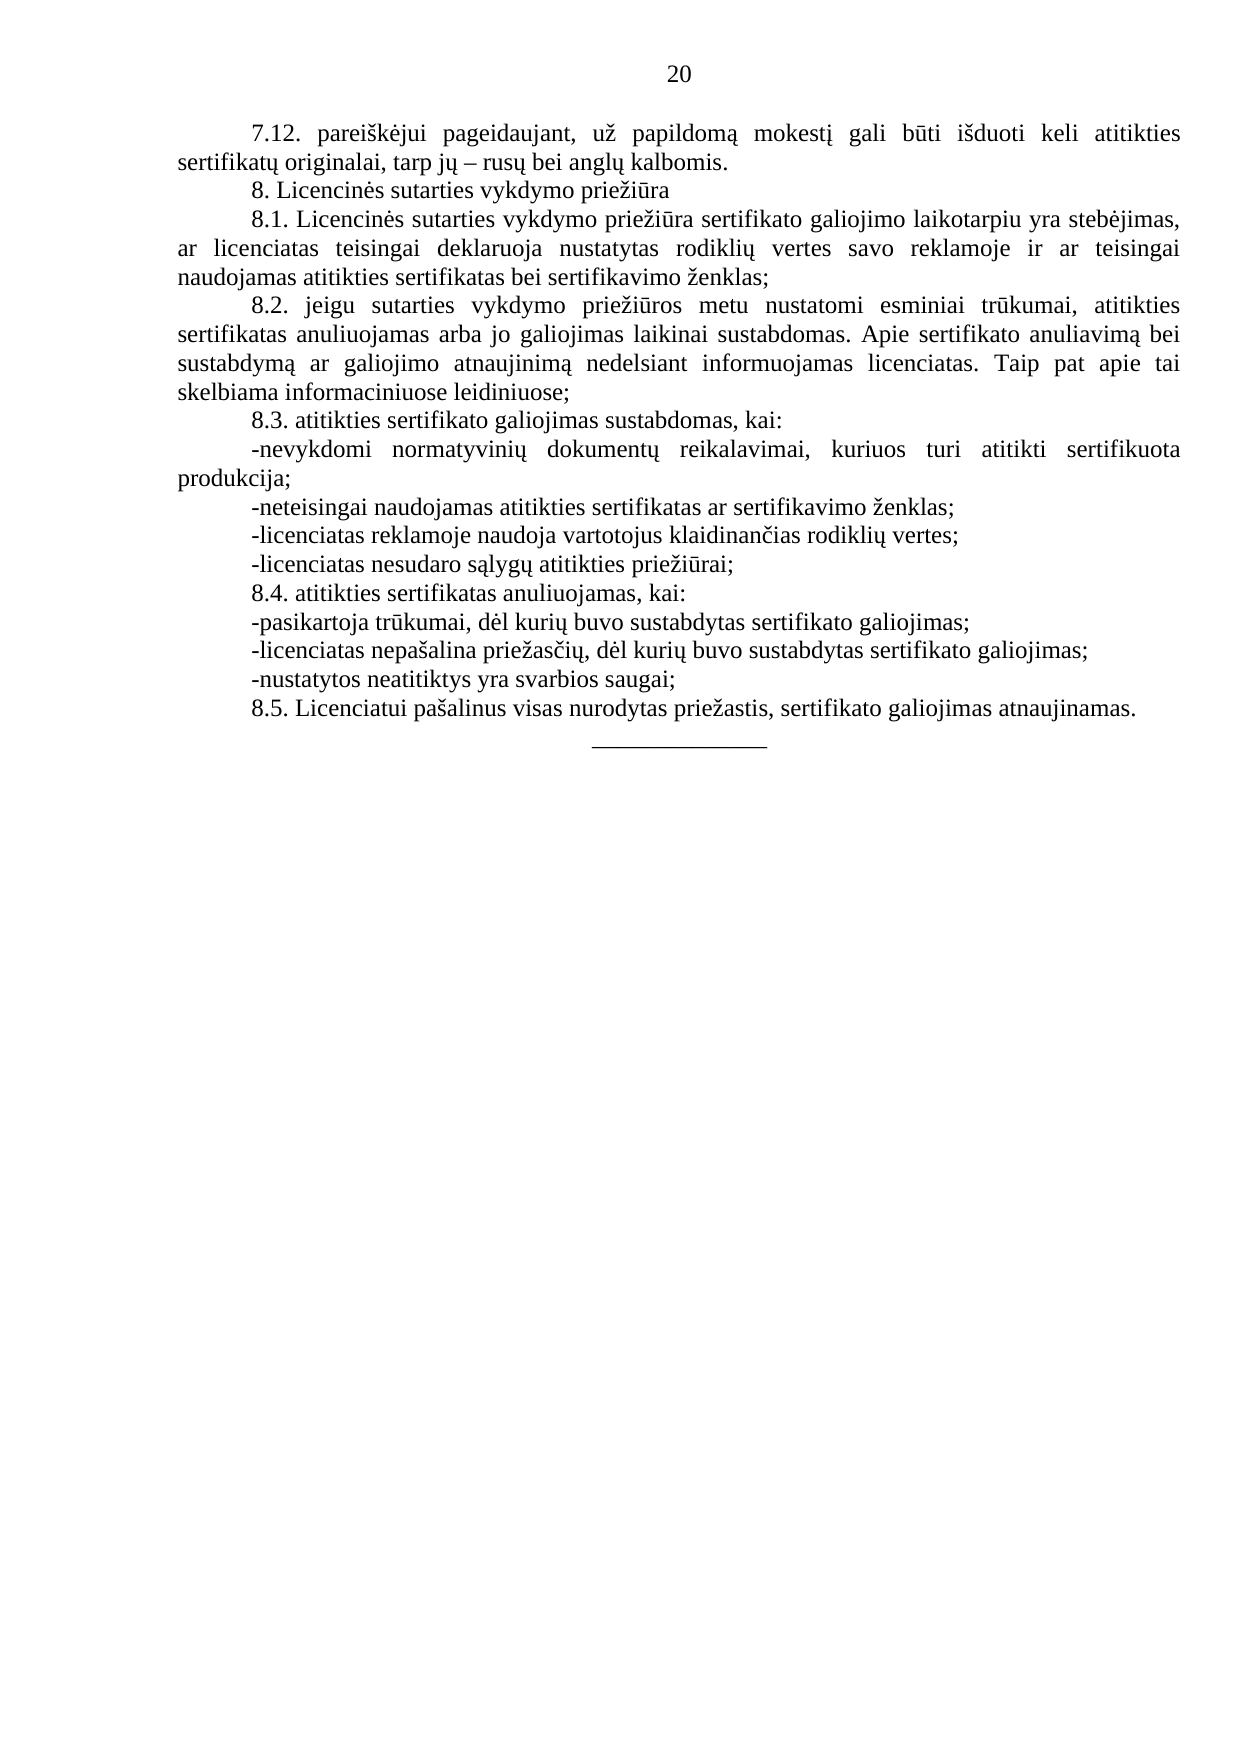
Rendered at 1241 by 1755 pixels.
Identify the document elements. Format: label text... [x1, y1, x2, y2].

text -pasikartoja trūkumai, dėl kurių buvo sustabdytas sertifikato galiojimas; [177, 607, 1181, 636]
text ______________ [177, 722, 1181, 751]
text 8.4. atitikties sertifikatas anuliuojamas, kai: [177, 578, 1181, 607]
text 8.3. atitikties sertifikato galiojimas sustabdomas, kai: [177, 406, 1181, 434]
text 7.12. pareiškėjui pageidaujant, už papildomą mokestį gali būti išduoti keli atitikties sertifikatų originalai, tarp jų – rusų bei anglų kalbomis. [177, 118, 1181, 176]
text -nustatytos neatitiktys yra svarbios saugai; [177, 664, 1181, 693]
text -licenciatas reklamoje naudoja vartotojus klaidinančias rodiklių vertes; [177, 521, 1181, 549]
text -neteisingai naudojamas atitikties sertifikatas ar sertifikavimo ženklas; [177, 492, 1181, 521]
text 8. Licencinės sutarties vykdymo priežiūra [177, 176, 1181, 204]
text 8.1. Licencinės sutarties vykdymo priežiūra sertifikato galiojimo laikotarpiu yra stebėjimas, ar licenciatas teisingai deklaruoja nustatytas rodiklių vertes savo reklamoje ir ar teisingai naudojamas atitikties sertifikatas bei sertifikavimo ženklas; [177, 204, 1181, 291]
text -nevykdomi normatyvinių dokumentų reikalavimai, kuriuos turi atitikti sertifikuota produkcija; [177, 434, 1181, 492]
text 8.2. jeigu sutarties vykdymo priežiūros metu nustatomi esminiai trūkumai, atitikties sertifikatas anuliuojamas arba jo galiojimas laikinai sustabdomas. Apie sertifikato anuliavimą bei sustabdymą ar galiojimo atnaujinimą nedelsiant informuojamas licenciatas. Taip pat apie tai skelbiama informaciniuose leidiniuose; [177, 291, 1181, 406]
text 8.5. Licenciatui pašalinus visas nurodytas priežastis, sertifikato galiojimas atnaujinamas. [177, 693, 1181, 722]
text -licenciatas nepašalina priežasčių, dėl kurių buvo sustabdytas sertifikato galiojimas; [177, 636, 1181, 664]
text -licenciatas nesudaro sąlygų atitikties priežiūrai; [177, 549, 1181, 578]
